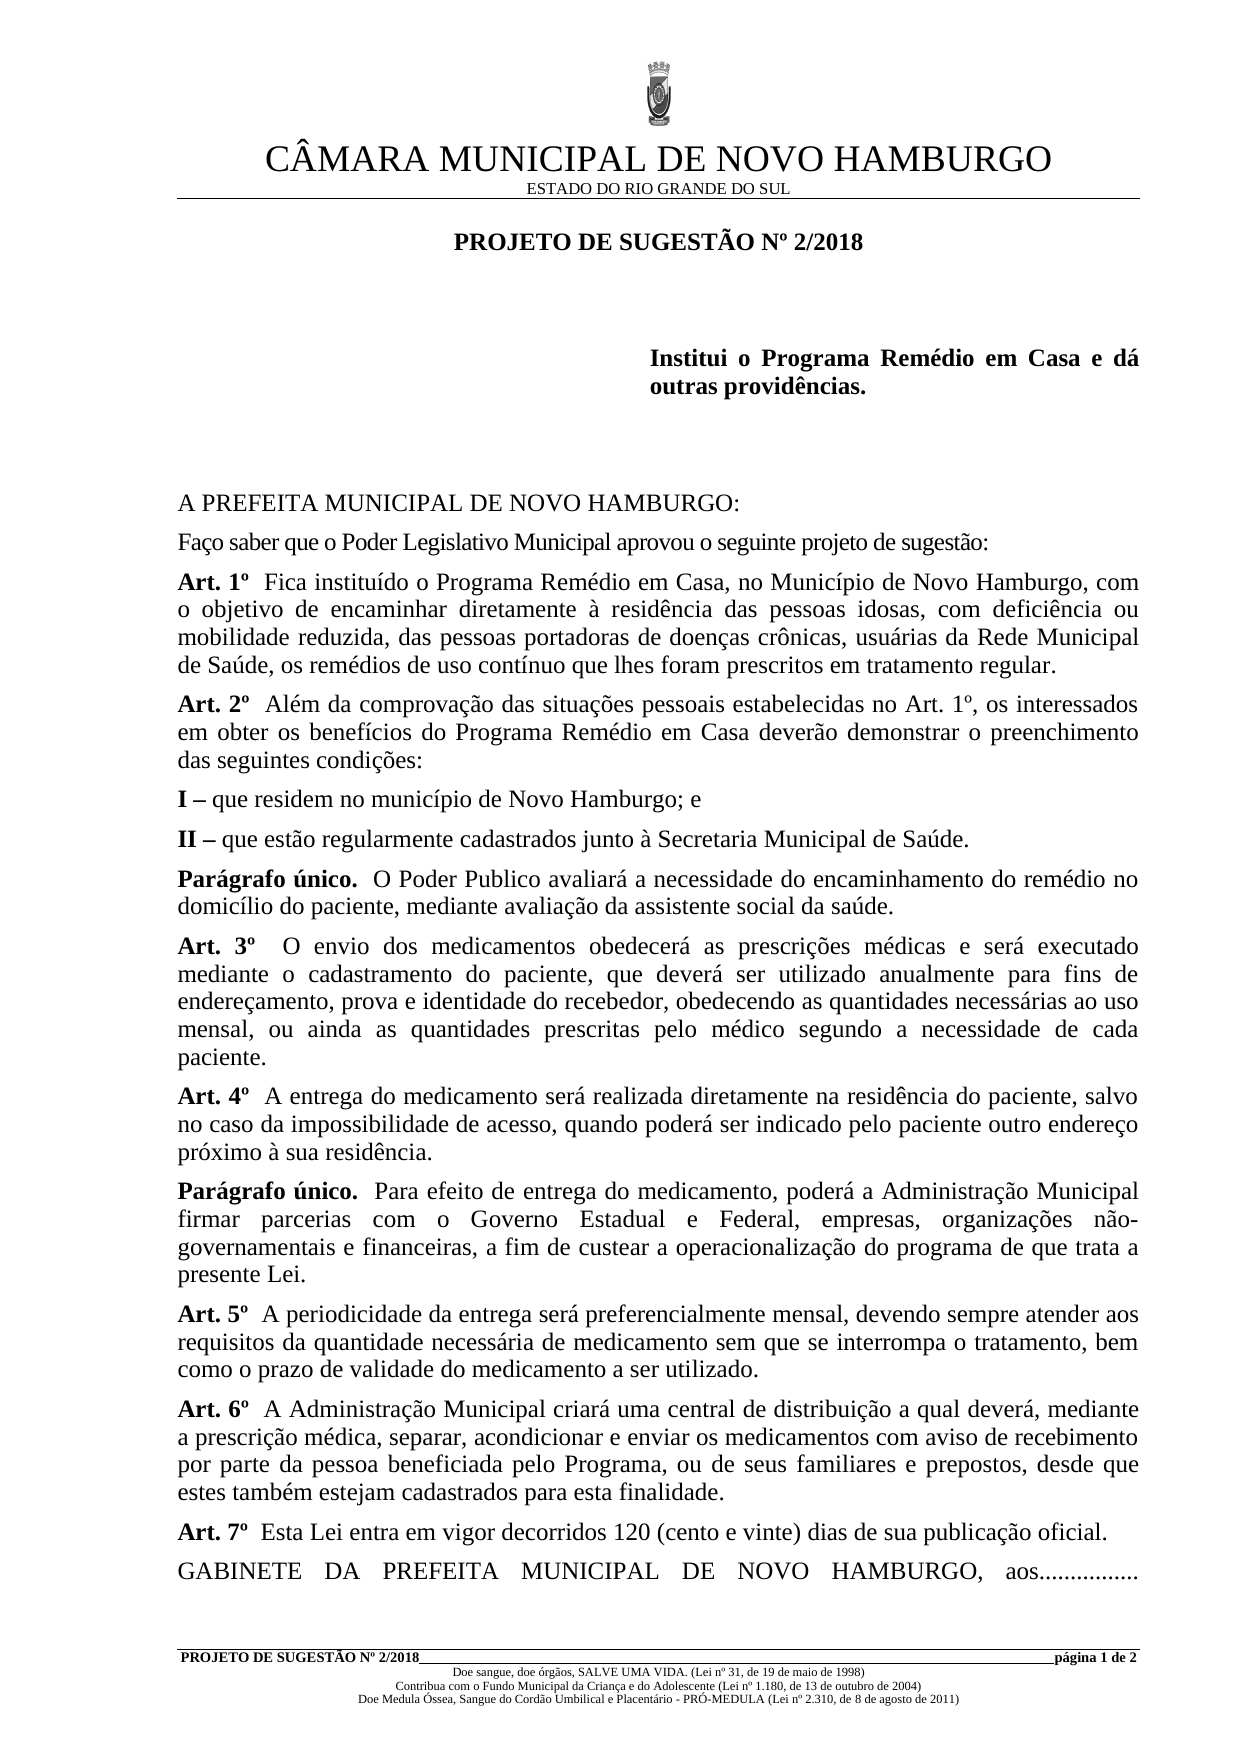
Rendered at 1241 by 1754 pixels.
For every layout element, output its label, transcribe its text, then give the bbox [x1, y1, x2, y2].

text Art. 5º A periodicidade da entrega será preferencialmente mensal, devendo sempre atender aos requisitos da quantidade necessária de medicamento sem que se interrompa o tratamento, bem como o prazo de validade do medicamento a ser utilizado. [177, 1300, 1140, 1383]
text I – que residem no município de Novo Hamburgo; e [177, 786, 1140, 813]
text Institui o Programa Remédio em Casa e dá outras providências. [649, 344, 1140, 400]
text Art. 6º A Administração Municipal criará uma central de distribuição a qual deverá, mediante a prescrição médica, separar, acondicionar e enviar os medicamentos com aviso de recebimento por parte da pessoa beneficiada pelo Programa, ou de seus familiares e prepostos, desde que estes também estejam cadastrados para esta finalidade. [177, 1395, 1140, 1506]
text Art. 4º A entrega do medicamento será realizada diretamente na residência do paciente, salvo no caso da impossibilidade de acesso, quando poderá ser indicado pelo paciente outro endereço próximo à sua residência. [177, 1082, 1140, 1166]
text Art. 3º O envio dos medicamentos obedecerá as prescrições médicas e será executado mediante o cadastramento do paciente, que deverá ser utilizado anualmente para fins de endereçamento, prova e identidade do recebedor, obedecendo as quantidades necessárias ao uso mensal, ou ainda as quantidades prescritas pelo médico segundo a necessidade de cada paciente. [177, 932, 1140, 1071]
text Parágrafo único. O Poder Publico avaliará a necessidade do encaminhamento do remédio no domicílio do paciente, mediante avaliação da assistente social da saúde. [177, 865, 1140, 920]
text Art. 1º Fica instituído o Programa Remédio em Casa, no Município de Novo Hamburgo, com o objetivo de encaminhar diretamente à residência das pessoas idosas, com deficiência ou mobilidade reduzida, das pessoas portadoras de doenças crônicas, usuárias da Rede Municipal de Saúde, os remédios de uso contínuo que lhes foram prescritos em tratamento regular. [177, 568, 1140, 679]
text Art. 7º Esta Lei entra em vigor decorridos 120 (cento e vinte) dias de sua publicação oficial. [177, 1518, 1140, 1546]
text II – que estão regularmente cadastrados junto à Secretaria Municipal de Saúde. [177, 825, 1140, 853]
text Parágrafo único. Para efeito de entrega do medicamento, poderá a Administração Municipal firmar parcerias com o Governo Estadual e Federal, empresas, organizações não-governamentais e financeiras, a fim de custear a operacionalização do programa de que trata a presente Lei. [177, 1177, 1140, 1288]
text A PREFEITA MUNICIPAL DE NOVO HAMBURGO: [177, 489, 1140, 516]
title PROJETO DE SUGESTÃO Nº 2/2018 [177, 228, 1140, 256]
text GABINETE DA PREFEITA MUNICIPAL DE NOVO HAMBURGO, aos................ [177, 1557, 1140, 1613]
text Art. 2º Além da comprovação das situações pessoais estabelecidas no Art. 1º, os interessados em obter os benefícios do Programa Remédio em Casa deverão demonstrar o preenchimento das seguintes condições: [177, 691, 1140, 774]
text Faço saber que o Poder Legislativo Municipal aprovou o seguinte projeto de sugestão: [177, 528, 1140, 556]
